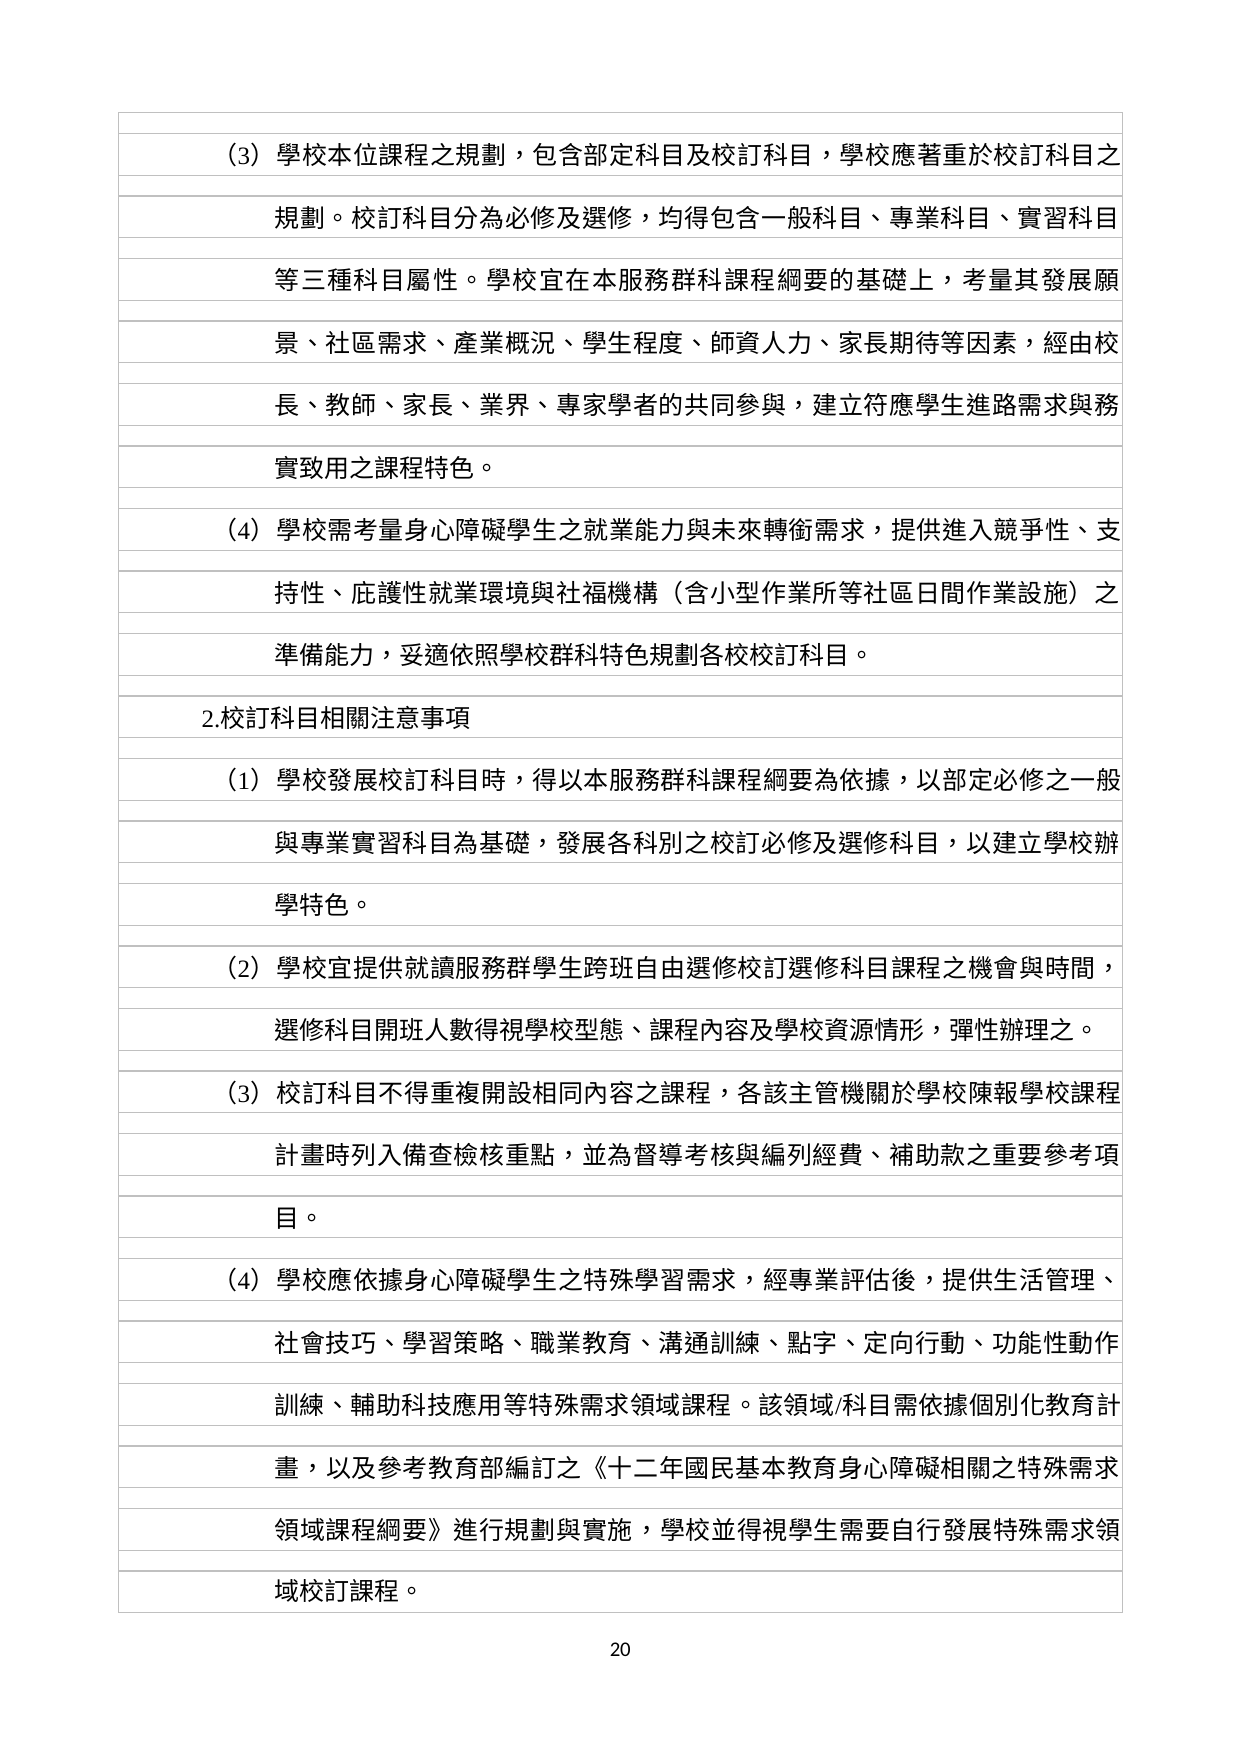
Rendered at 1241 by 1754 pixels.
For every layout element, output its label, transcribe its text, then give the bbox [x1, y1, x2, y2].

text 畫，以及參考教育部編訂之《十二年國民基本教育身心障礙相關之特殊需求 [212, 1447, 1122, 1487]
text 域校訂課程。 [212, 1572, 1122, 1612]
text 學特色。 [212, 884, 1122, 925]
text [212, 1051, 1122, 1070]
text [212, 863, 1122, 883]
text [212, 1363, 1122, 1383]
text （4）學校應依據身心障礙學生之特殊學習需求，經專業評估後，提供生活管理、 [212, 1259, 1122, 1300]
text 訓練、輔助科技應用等特殊需求領域課程。該領域/科目需依據個別化教育計 [212, 1384, 1122, 1425]
text （1）學校發展校訂科目時，得以本服務群科課程綱要為依據，以部定必修之一般 [212, 759, 1122, 800]
text [212, 113, 1122, 133]
text [212, 738, 1122, 758]
text [212, 1113, 1122, 1133]
text [212, 238, 1122, 258]
text 與專業實習科目為基礎，發展各科別之校訂必修及選修科目，以建立學校辦 [212, 822, 1122, 862]
text 長、教師、家長、業界、專家學者的共同參與，建立符應學生進路需求與務 [212, 384, 1122, 425]
text [212, 988, 1122, 1008]
text [212, 301, 1122, 320]
text [212, 926, 1122, 945]
text 等三種科目屬性。學校宜在本服務群科課程綱要的基礎上，考量其發展願 [212, 259, 1122, 300]
text 規劃。校訂科目分為必修及選修，均得包含一般科目、專業科目、實習科目 [212, 197, 1122, 237]
text 實致用之課程特色。 [212, 447, 1122, 487]
text [212, 613, 1122, 633]
text [212, 488, 1122, 508]
text [212, 1426, 1122, 1445]
text [212, 1488, 1122, 1508]
text [212, 363, 1122, 383]
text [212, 1301, 1122, 1320]
text [212, 551, 1122, 570]
text 準備能力，妥適依照學校群科特色規劃各校校訂科目。 [212, 634, 1122, 675]
text （2）學校宜提供就讀服務群學生跨班自由選修校訂選修科目課程之機會與時間， [212, 947, 1122, 987]
text 領域課程綱要》進行規劃與實施，學校並得視學生需要自行發展特殊需求領 [212, 1509, 1122, 1550]
text 景、社區需求、產業概況、學生程度、師資人力、家長期待等因素，經由校 [212, 322, 1122, 362]
text [212, 801, 1122, 820]
text [201, 676, 1122, 695]
text [212, 426, 1122, 445]
text （3）校訂科目不得重複開設相同內容之課程，各該主管機關於學校陳報學校課程 [212, 1072, 1122, 1112]
text （4）學校需考量身心障礙學生之就業能力與未來轉銜需求，提供進入競爭性、支 [212, 509, 1122, 550]
text （3）學校本位課程之規劃，包含部定科目及校訂科目，學校應著重於校訂科目之 [212, 134, 1122, 175]
text [212, 176, 1122, 195]
text 社會技巧、學習策略、職業教育、溝通訓練、點字、定向行動、功能性動作 [212, 1322, 1122, 1362]
text 2.校訂科目相關注意事項 [201, 697, 1122, 737]
text 持性、庇護性就業環境與社福機構（含小型作業所等社區日間作業設施）之 [212, 572, 1122, 612]
text [212, 1551, 1122, 1570]
text [212, 1176, 1122, 1195]
text 目。 [212, 1197, 1122, 1237]
text [212, 1238, 1122, 1258]
text 計畫時列入備查檢核重點，並為督導考核與編列經費、補助款之重要參考項 [212, 1134, 1122, 1175]
text 選修科目開班人數得視學校型態、課程內容及學校資源情形，彈性辦理之。 [212, 1009, 1122, 1050]
